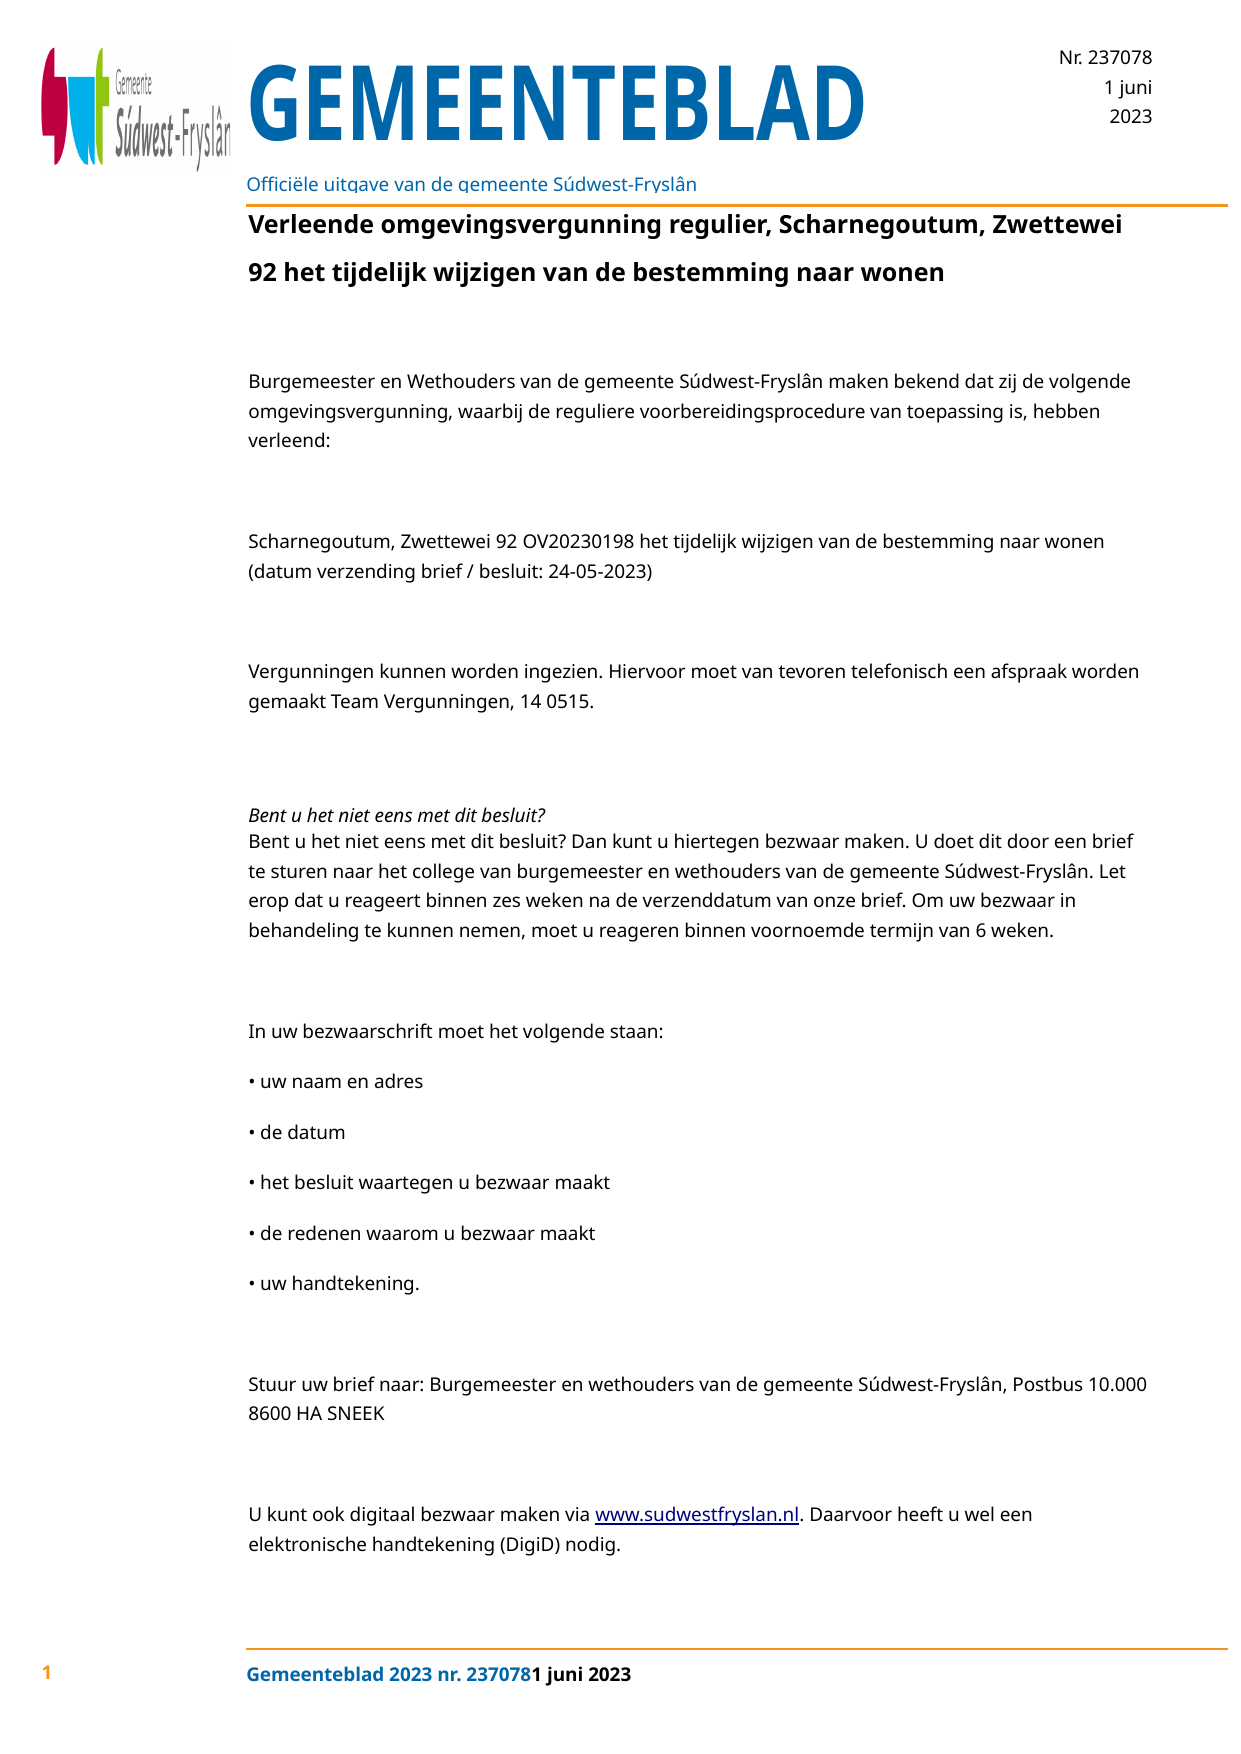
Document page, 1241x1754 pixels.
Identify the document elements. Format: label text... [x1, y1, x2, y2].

text Burgemeester en Wethouders van de gemeente Súdwest-Fryslân maken bekend dat zij de volgende omgevingsvergunning, waarbij de reguliere voorbereidingsprocedure van toepassing is, hebben verleend: [248, 368, 1152, 453]
text Bent u het niet eens met dit besluit? Dan kunt u hiertegen bezwaar maken. U doet dit door een brief te sturen naar het college van burgemeester en wethouders van de gemeente Súdwest-Fryslân. Let erop dat u reageert binnen zes weken na de verzenddatum van onze brief. Om uw bezwaar in behandeling te kunnen nemen, moet u reageren binnen voornoemde termijn van 6 weken. [248, 828, 1152, 943]
text Verleende omgevingsvergunning regulier, Scharnegoutum, Zwettewei 92 het tijdelijk wijzigen van de bestemming naar wonen [248, 207, 1152, 288]
text • uw naam en adres [248, 1068, 1152, 1094]
text U kunt ook digitaal bezwaar maken via www.sudwestfryslan.nl. Daarvoor heeft u wel een elektronische handtekening (DigiD) nodig. [248, 1501, 1152, 1557]
text Vergunningen kunnen worden ingezien. Hiervoor moet van tevoren telefonisch een afspraak worden gemaakt Team Vergunningen, 14 0515. [248, 659, 1152, 714]
text Stuur uw brief naar: Burgemeester en wethouders van de gemeente Súdwest-Fryslân, Postbus 10.000 8600 HA SNEEK [248, 1371, 1152, 1426]
text Bent u het niet eens met dit besluit? [248, 803, 1152, 828]
text • de redenen waarom u bezwaar maakt [248, 1220, 1152, 1245]
text • uw handtekening. [248, 1270, 1152, 1296]
text • de datum [248, 1119, 1152, 1144]
text • het besluit waartegen u bezwaar maakt [248, 1169, 1152, 1195]
text Scharnegoutum, Zwettewei 92 OV20230198 het tijdelijk wijzigen van de bestemming naar wonen (datum verzending brief / besluit: 24-05-2023) [248, 528, 1152, 584]
picture [41, 47, 231, 172]
text In uw bezwaarschrift moet het volgende staan: [248, 1018, 1152, 1044]
